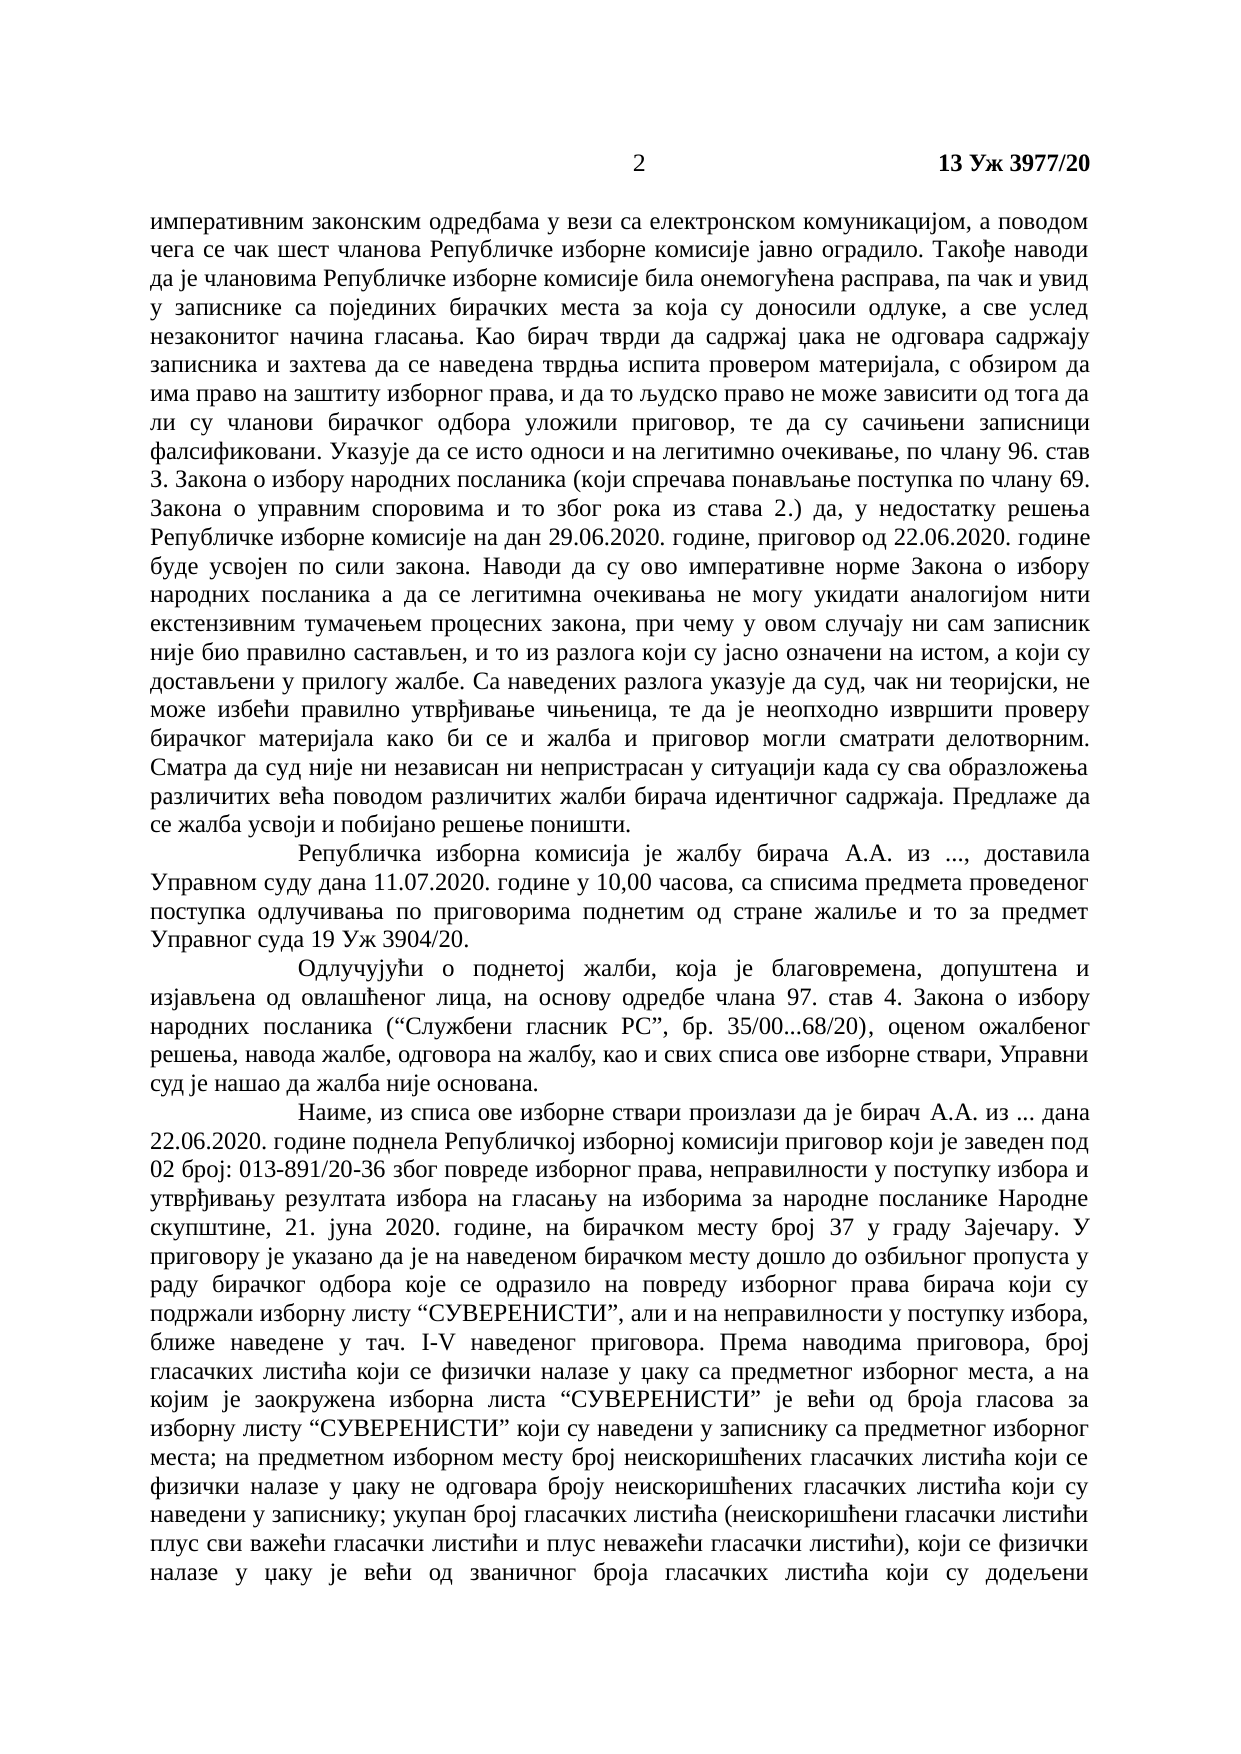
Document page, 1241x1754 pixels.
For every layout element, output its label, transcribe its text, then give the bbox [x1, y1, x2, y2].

text императивним законским одредбама у вези са електронском комуникацијом, а поводом чега се чак шест чланова Републичке изборне комисије јавно оградило. Такође наводи да је члановима Републичке изборне комисије била онемогућена расправа, па чак и увид у записнике са појединих бирачких места за која су доносили одлуке, а све услед незаконитог начина гласања. Као бирач тврди да садржај џака не одговара садржају записника и захтева да се наведена тврдња испита провером материјала, с обзиром да има право на заштиту изборног права, и да то људско право не може зависити од тога да ли су чланови бирачког одбора уложили приговор, те да су сачињени записници фалсификовани. Указује да се исто односи и на легитимно очекивање, по члану 96. став З. Закона о избору народних посланика (који спречава понављање поступка по члану 69. Закона о управним споровима и то због рока из става 2.) да, у недостатку решења Републичке изборне комисије на дан 29.06.2020. године, приговор од 22.06.2020. године буде усвојен по сили закона. Наводи да су ово императивне норме Закона о избору народних посланика а да се легитимна очекивања не могу укидати аналогијом нити екстензивним тумачењем процесних закона, при чему у овом случају ни сам записник није био правилно састављен, и то из разлога који су јасно означени на истом, а који су достављени у прилогу жалбе. Са наведених разлога указује да суд, чак ни теоријски, не може избећи правилно утврђивање чињеница, те да је неопходно извршити проверу бирачког материјала како би се и жалба и приговор могли сматрати делотворним. Сматра да суд није ни независан ни непристрасан у ситуацији када су сва образложења различитих већа поводом различитих жалби бирача идентичног садржаја. Предлаже да се жалба усвоји и побијано решење поништи. [150, 206, 1090, 838]
text Наиме, из списа ове изборне ствари произлази да је бирач A.A. из ... дана 22.06.2020. године поднела Републичкој изборној комисији приговор који је заведен под 02 број: 013-891/20-36 због повреде изборног права, неправилности у поступку избора и утврђивању резултата избора на гласању на изборима за народне посланике Народне скупштине, 21. јуна 2020. године, на бирачком месту број 37 у граду Зајечару. У приговору је указано да је на наведеном бирачком месту дошло до озбиљног пропуста у раду бирачког одбора које се одразило на повреду изборног права бирача који су подржали изборну листу “СУВЕРЕНИСТИ”, али и на неправилности у поступку избора, ближе наведене у тач. I-V наведеног приговора. Према наводима приговора, број гласачких листића који се физички налазе у џаку са предметног изборног места, а на којим је заокружена изборна листа “СУВЕРЕНИСТИ” је већи од броја гласова за изборну листу “СУВЕРЕНИСТИ” који су наведени у записнику са предметног изборног места; на предметном изборном месту број неискоришћених гласачких листића који се физички налазе у џаку не одговара броју неискоришћених гласачких листића који су наведени у записнику; укупан број гласачких листића (неискоришћени гласачки листићи плус сви важећи гласачки листићи и плус неважећи гласачки листићи), који се физички налазе у џаку је већи од званичног броја гласачких листића који су додељени [150, 1097, 1090, 1586]
text Одлучујући о поднетој жалби, која је благовремена, допуштена и изјављена од овлашћеног лица, на основу одредбе члана 97. став 4. Закона о избору народних посланика (“Службени гласник РС”, бр. 35/00...68/20), оценом ожалбеног решења, навода жалбе, одговора на жалбу, као и свих списа ове изборне ствари, Управни суд је нашао да жалба није основана. [150, 953, 1090, 1097]
text Републичка изборна комисија је жалбу бирача A.A. из ..., доставила Управном суду дана 11.07.2020. године у 10,00 часова, са списима предмета проведеног поступка одлучивања по приговорима поднетим од стране жалиље и то за предмет Управног суда 19 Уж 3904/20. [150, 838, 1090, 953]
